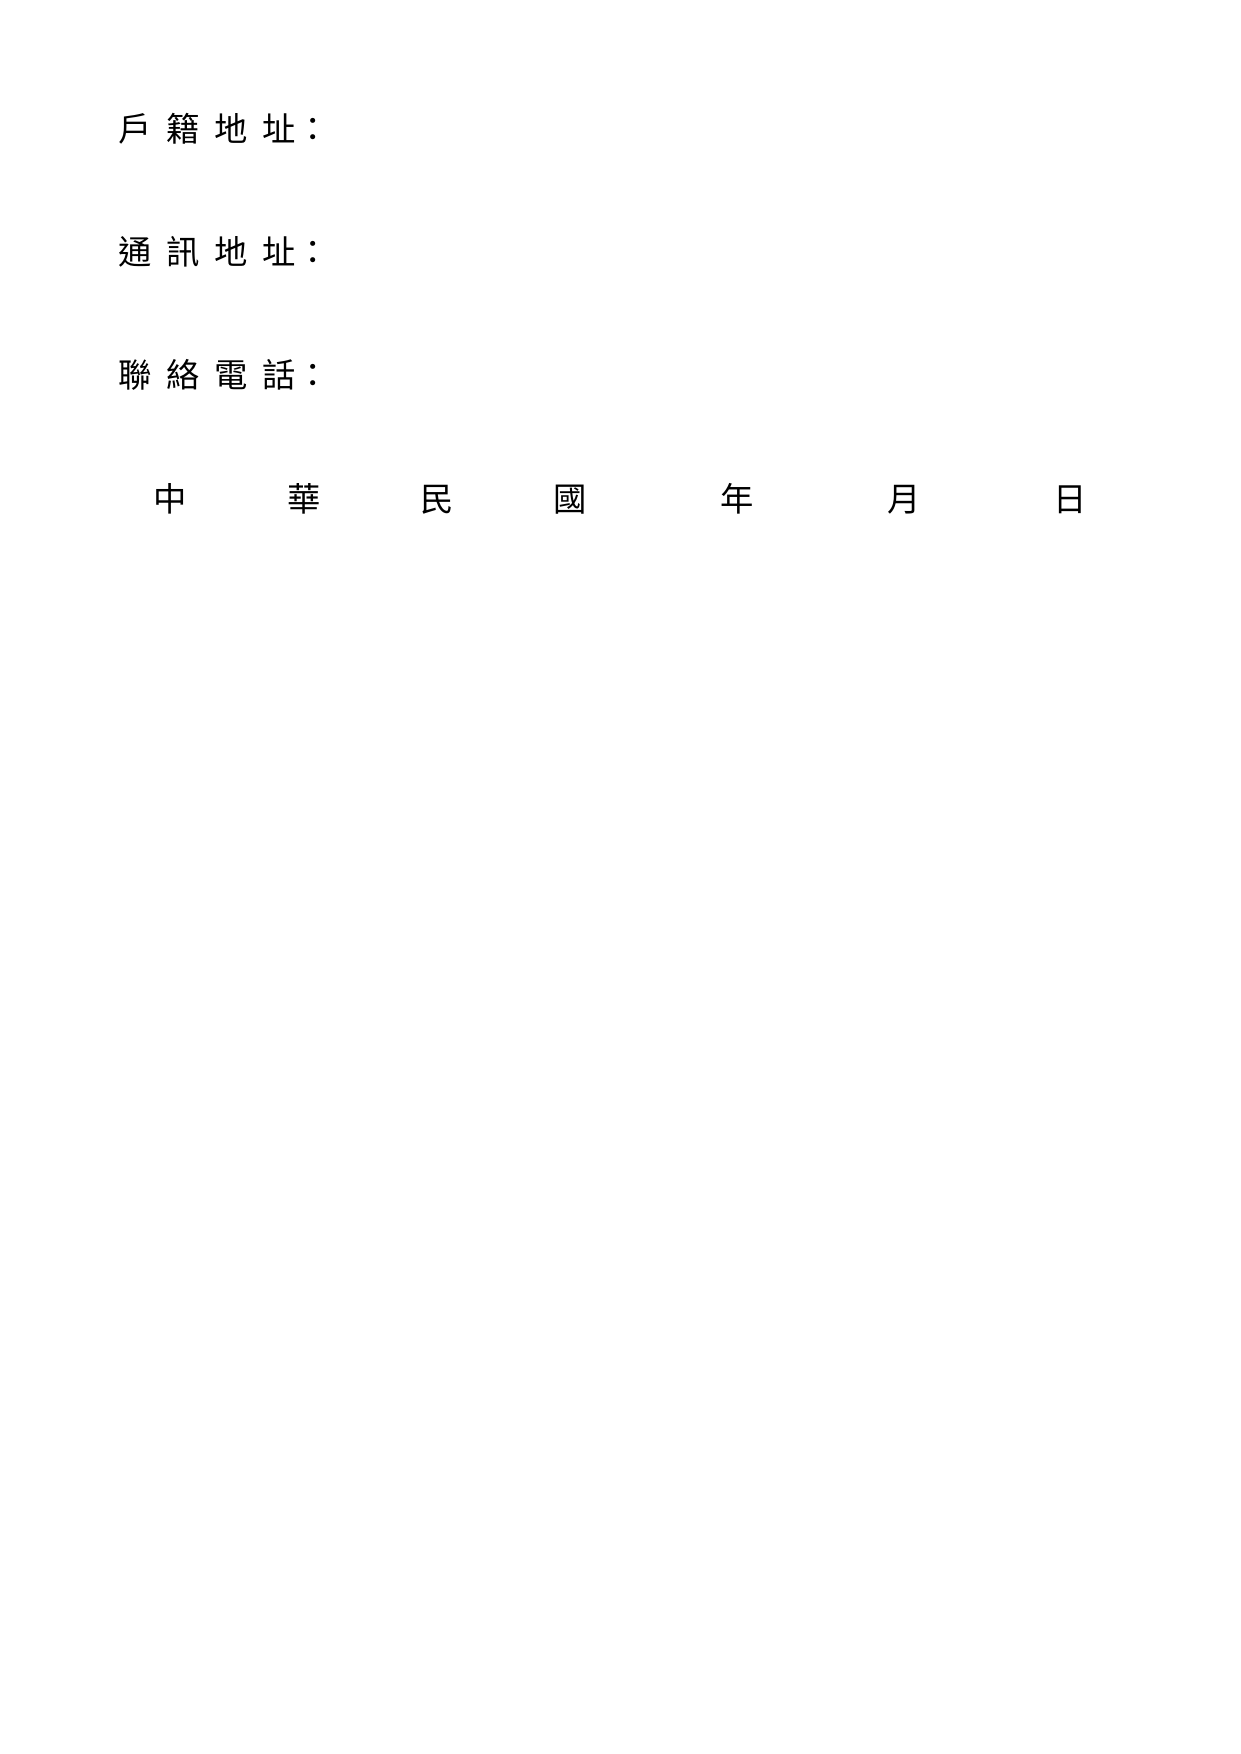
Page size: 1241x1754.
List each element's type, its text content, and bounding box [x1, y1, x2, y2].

text 聯 絡 電 話： [118, 336, 1122, 411]
text 通 訊 地 址： [118, 213, 1122, 288]
text 戶 籍 地 址： [118, 89, 1122, 164]
text 中 華 民 國 年 月 日 [118, 459, 1122, 534]
